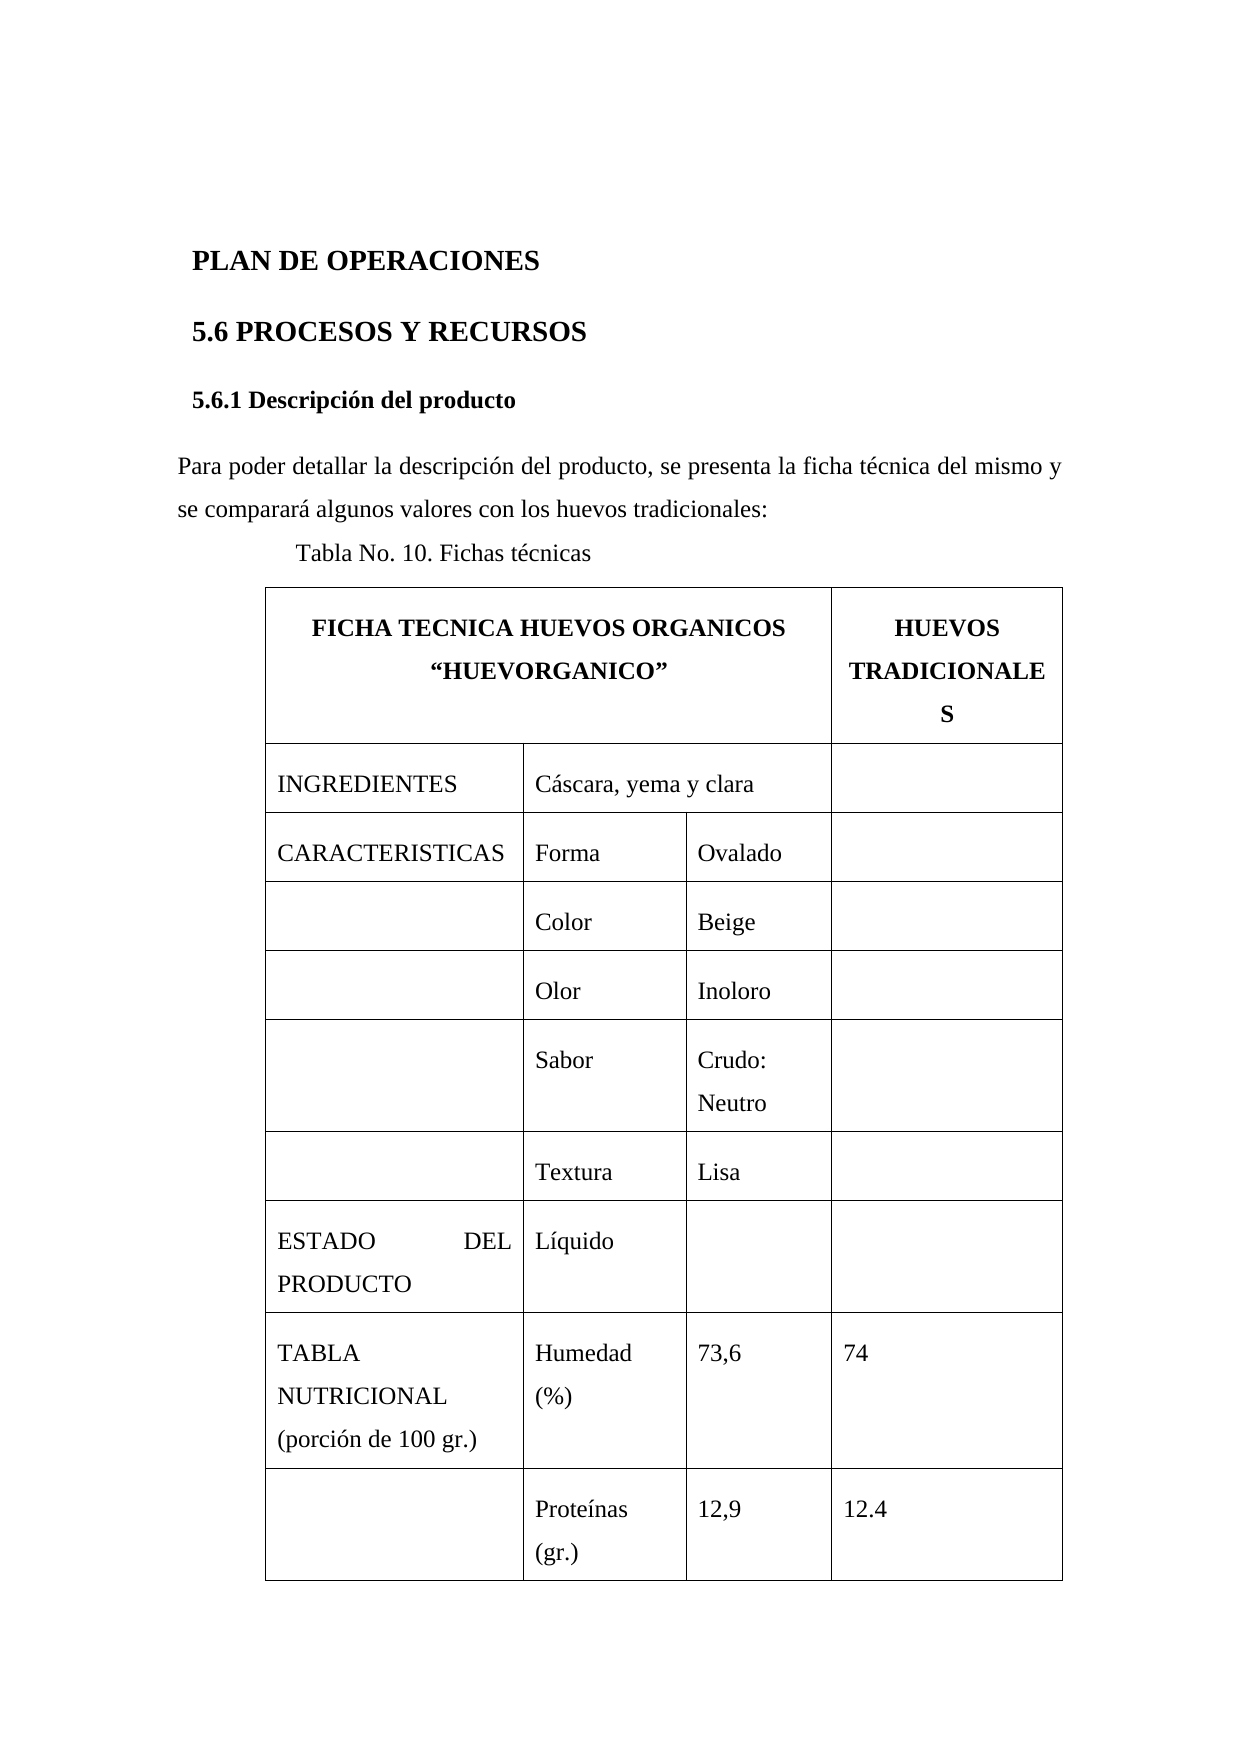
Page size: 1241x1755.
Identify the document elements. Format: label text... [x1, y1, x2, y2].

table_cell [266, 1020, 523, 1131]
text Para poder detallar la descripción del producto, se presenta la ficha técnica del mismo y se comparará algunos valores con los huevos tradicionales: [177, 451, 1063, 523]
table_cell Beige [687, 882, 831, 950]
table_cell Cáscara, yema y clara [524, 744, 831, 812]
table_cell Sabor [524, 1020, 686, 1131]
table_cell Olor [524, 951, 686, 1019]
table_header FICHA TECNICA HUEVOS ORGANICOS “HUEVORGANICO” [266, 588, 831, 743]
table_cell ESTADO DEL PRODUCTO [266, 1201, 523, 1312]
table_cell CARACTERISTICAS [266, 813, 523, 881]
table_cell [832, 951, 1062, 1019]
table_cell Crudo: Neutro [687, 1020, 831, 1131]
table_cell [832, 882, 1062, 950]
table_cell Líquido [524, 1201, 686, 1312]
subtitle PLAN DE OPERACIONES [192, 243, 1063, 277]
table_cell TABLA NUTRICIONAL (porción de 100 gr.) [266, 1313, 523, 1468]
table_cell Proteínas (gr.) [524, 1469, 686, 1580]
table_cell [832, 744, 1062, 812]
table_cell Inoloro [687, 951, 831, 1019]
subtitle 5.6 PROCESOS Y RECURSOS [192, 314, 1063, 348]
table_cell [266, 951, 523, 1019]
table_cell Ovalado [687, 813, 831, 881]
table_cell [832, 1020, 1062, 1131]
table_cell 12.4 [832, 1469, 1062, 1580]
table_cell [832, 1201, 1062, 1312]
subtitle 5.6.1 Descripción del producto [192, 385, 1063, 414]
table_header HUEVOS TRADICIONALES [832, 588, 1062, 743]
table_cell [266, 1469, 523, 1580]
table_cell Forma [524, 813, 686, 881]
table_cell Humedad (%) [524, 1313, 686, 1468]
table_cell [832, 1132, 1062, 1200]
table_cell [832, 813, 1062, 881]
table_cell [687, 1201, 831, 1312]
table_cell [266, 1132, 523, 1200]
text Tabla No. 10. Fichas técnicas [295, 538, 1063, 566]
table_cell Textura [524, 1132, 686, 1200]
table_cell 74 [832, 1313, 1062, 1468]
table_cell INGREDIENTES [266, 744, 523, 812]
table_cell 12,9 [687, 1469, 831, 1580]
table_cell 73,6 [687, 1313, 831, 1468]
table_cell Color [524, 882, 686, 950]
table_cell Lisa [687, 1132, 831, 1200]
table_cell [266, 882, 523, 950]
